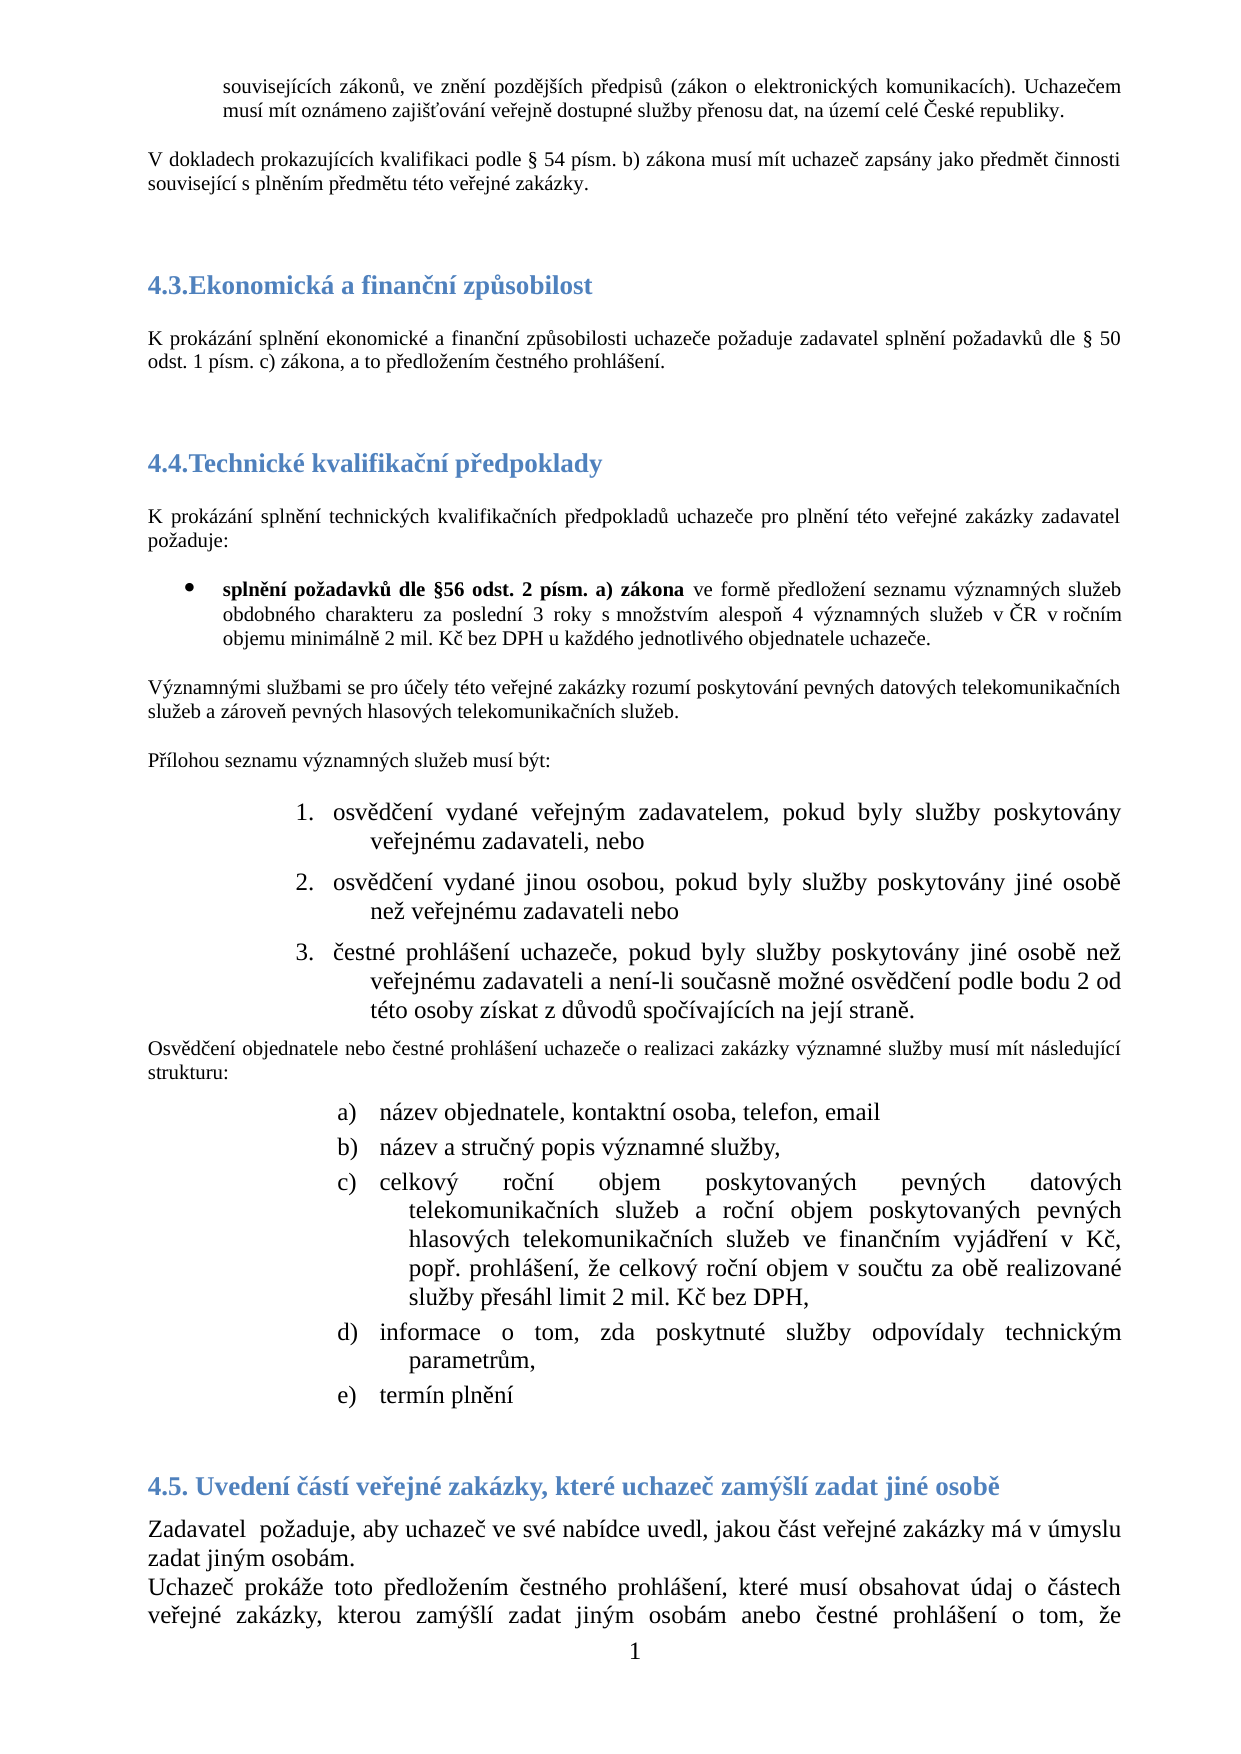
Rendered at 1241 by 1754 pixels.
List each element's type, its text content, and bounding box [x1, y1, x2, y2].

text K prokázání splnění ekonomické a finanční způsobilosti uchazeče požaduje zadavatel splnění požadavků dle § 50 odst. 1 písm. c) zákona, a to předložením čestného prohlášení. [148, 325, 1122, 373]
list osvědčení vydané veřejným zadavatelem, pokud byly služby poskytovány veřejnému zadavateli, nebo [295, 797, 1122, 855]
list souvisejících zákonů, ve znění pozdějších předpisů (zákon o elektronických komunikacích). Uchazečem musí mít oznámeno zajišťování veřejně dostupné služby přenosu dat, na území celé České republiky. [185, 74, 1122, 122]
subtitle 4.3.Ekonomická a finanční způsobilost [148, 269, 1122, 300]
subtitle 4.5. Uvedení částí veřejné zakázky, které uchazeč zamýšlí zadat jiné osobě [148, 1471, 1122, 1502]
text Významnými službami se pro účely této veřejné zakázky rozumí poskytování pevných datových telekomunikačních služeb a zároveň pevných hlasových telekomunikačních služeb. [148, 675, 1122, 723]
text K prokázání splnění technických kvalifikačních předpokladů uchazeče pro plnění této veřejné zakázky zadavatel požaduje: [148, 504, 1122, 552]
text Osvědčení objednatele nebo čestné prohlášení uchazeče o realizaci zakázky významné služby musí mít následující strukturu: [148, 1036, 1122, 1084]
text Uchazeč prokáže toto předložením čestného prohlášení, které musí obsahovat údaj o částech veřejné zakázky, kterou zamýšlí zadat jiným osobám anebo čestné prohlášení o tom, že [148, 1572, 1122, 1629]
list čestné prohlášení uchazeče, pokud byly služby poskytovány jiné osobě než veřejnému zadavateli a není-li současně možné osvědčení podle bodu 2 od této osoby získat z důvodů spočívajících na její straně. [295, 937, 1122, 1023]
list název a stručný popis významné služby, [337, 1132, 1122, 1160]
text Přílohou seznamu významných služeb musí být: [148, 748, 1122, 772]
list celkový roční objem poskytovaných pevných datových telekomunikačních služeb a roční objem poskytovaných pevných hlasových telekomunikačních služeb ve finančním vyjádření v Kč, popř. prohlášení, že celkový roční objem v součtu za obě realizované služby přesáhl limit 2 mil. Kč bez DPH, [337, 1167, 1122, 1310]
list název objednatele, kontaktní osoba, telefon, email [337, 1097, 1122, 1125]
text Zadavatel požaduje, aby uchazeč ve své nabídce uvedl, jakou část veřejné zakázky má v úmyslu zadat jiným osobám. [148, 1514, 1122, 1572]
list informace o tom, zda poskytnuté služby odpovídaly technickým parametrům, [337, 1317, 1122, 1374]
list splnění požadavků dle §56 odst. 2 písm. a) zákona ve formě předložení seznamu významných služeb obdobného charakteru za poslední 3 roky s množstvím alespoň 4 významných služeb v ČR v ročním objemu minimálně 2 mil. Kč bez DPH u každého jednotlivého objednatele uchazeče. [185, 577, 1122, 650]
list osvědčení vydané jinou osobou, pokud byly služby poskytovány jiné osobě než veřejnému zadavateli nebo [295, 867, 1122, 925]
list termín plnění [337, 1380, 1122, 1409]
subtitle 4.4.Technické kvalifikační předpoklady [148, 448, 1122, 479]
text V dokladech prokazujících kvalifikaci podle § 54 písm. b) zákona musí mít uchazeč zapsány jako předmět činnosti související s plněním předmětu této veřejné zakázky. [148, 147, 1122, 195]
